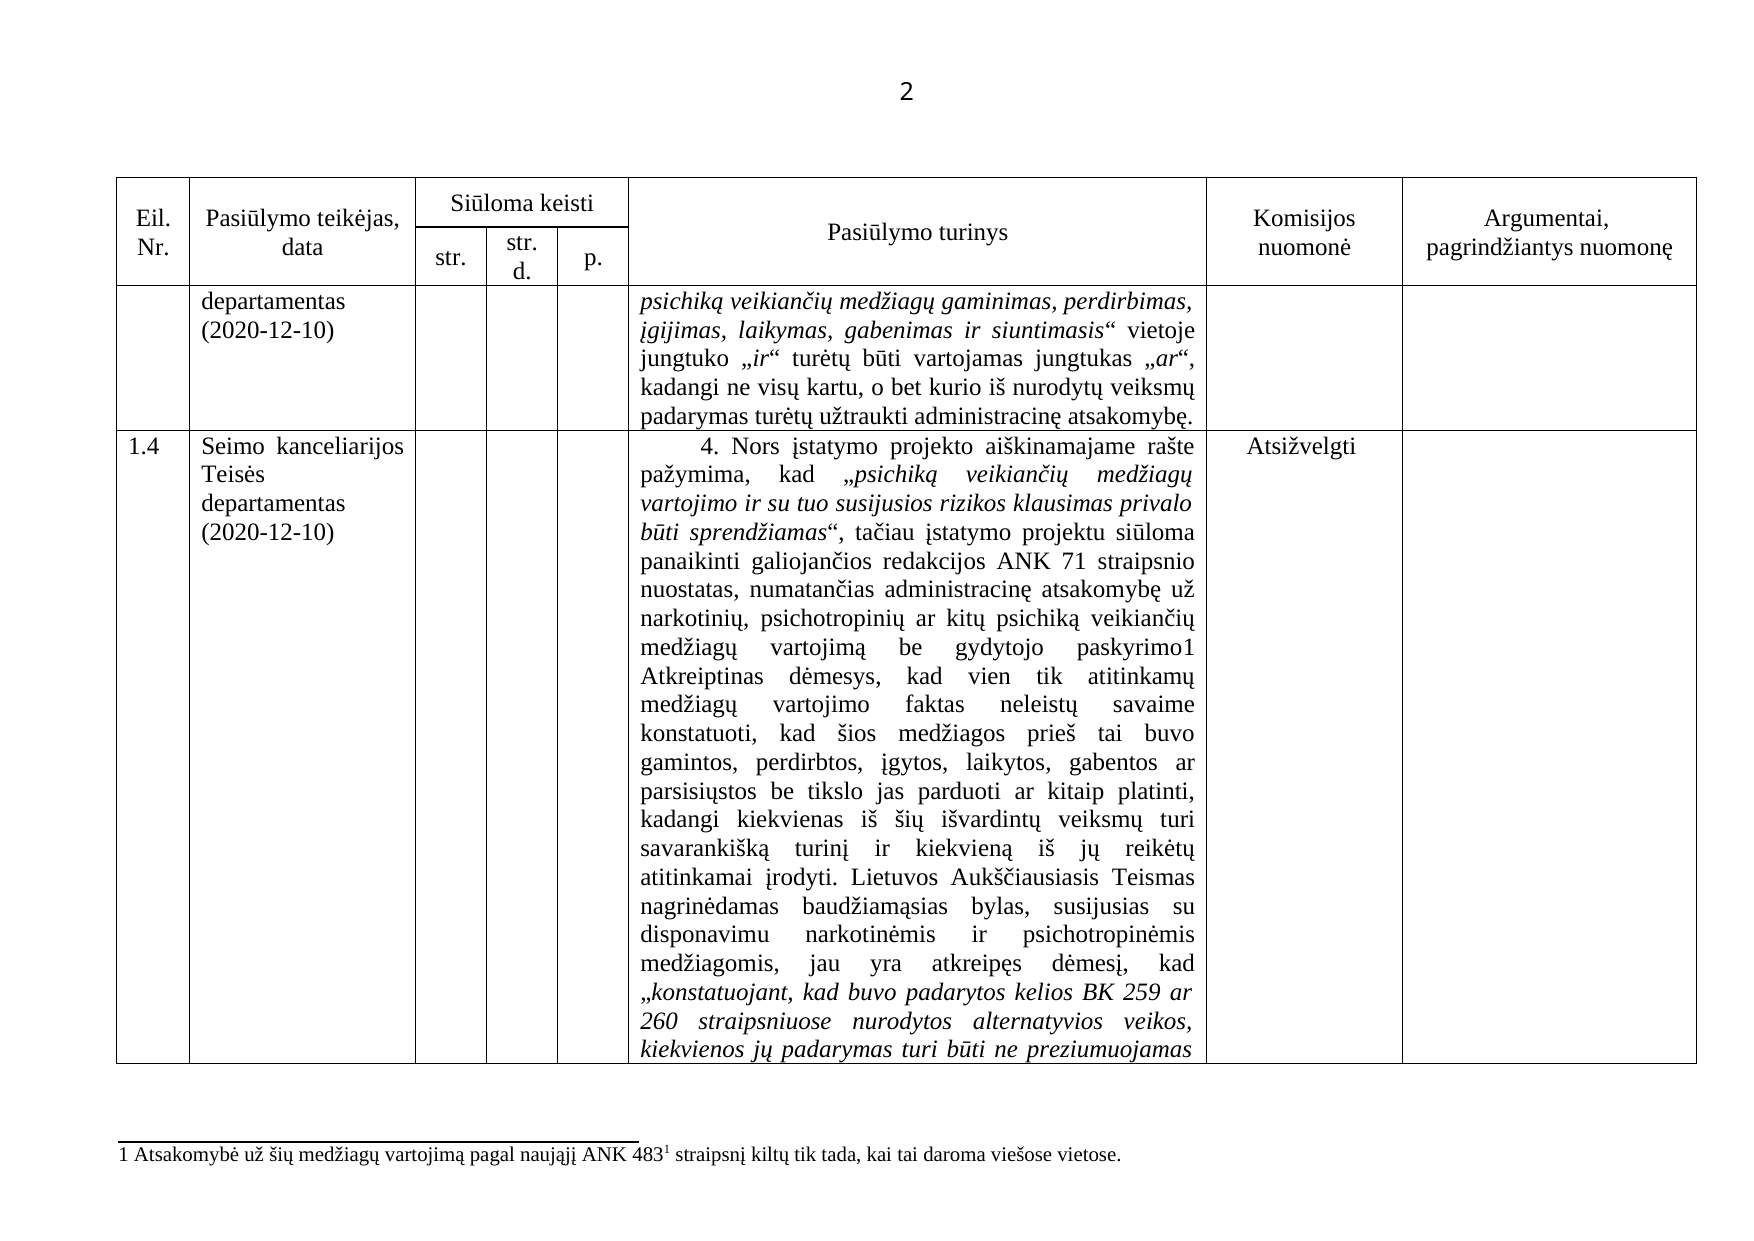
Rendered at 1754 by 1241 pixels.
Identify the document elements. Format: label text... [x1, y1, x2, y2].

table_header Eil. Nr. [117, 178, 189, 285]
table_cell [487, 286, 557, 430]
table_cell [416, 431, 486, 1063]
table_cell [117, 286, 189, 430]
table_cell departamentas (2020-12-10) [190, 286, 415, 430]
table_cell Seimo kanceliarijos Teisės departamentas (2020-12-10) [190, 431, 415, 1063]
table_header Argumentai, pagrindžiantys nuomonę [1403, 178, 1696, 285]
table_header Siūloma keisti [416, 178, 628, 226]
table_cell p. [558, 228, 628, 285]
table_cell [558, 286, 628, 430]
table_cell [487, 431, 557, 1063]
table_header Pasiūlymo teikėjas, data [190, 178, 415, 285]
table_cell [1207, 286, 1402, 430]
table_header Komisijos nuomonė [1207, 178, 1402, 285]
table_cell [416, 286, 486, 430]
table_cell Atsižvelgti [1207, 431, 1402, 1063]
table_cell [1403, 431, 1696, 1063]
table_cell [558, 431, 628, 1063]
table_cell [1403, 286, 1696, 430]
table_header Pasiūlymo turinys [629, 178, 1206, 285]
table_cell str. [416, 228, 486, 285]
table_cell psichiką veikiančių medžiagų gaminimas, perdirbimas, įgijimas, laikymas, gabenimas ir siuntimasis“ vietoje jungtuko „ir“ turėtų būti vartojamas jungtukas „ar“, kadangi ne visų kartu, o bet kurio iš nurodytų veiksmų padarymas turėtų užtraukti administracinę atsakomybę. [629, 286, 1206, 430]
table_cell str. d. [487, 228, 557, 285]
table_cell 4. Nors įstatymo projekto aiškinamajame rašte pažymima, kad „psichiką veikiančių medžiagų vartojimo ir su tuo susijusios rizikos klausimas privalo būti sprendžiamas“, tačiau įstatymo projektu siūloma panaikinti galiojančios redakcijos ANK 71 straipsnio nuostatas, numatančias administracinę atsakomybę už narkotinių, psichotropinių ar kitų psichiką veikiančių medžiagų vartojimą be gydytojo paskyrimo Atkreiptinas dėmesys, kad vien tik atitinkamų medžiagų vartojimo faktas neleistų savaime konstatuoti, kad šios medžiagos prieš tai buvo gamintos, perdirbtos, įgytos, laikytos, gabentos ar parsisiųstos be tikslo jas parduoti ar kitaip platinti, kadangi kiekvienas iš šių išvardintų veiksmų turi savarankišką turinį ir kiekvieną iš jų reikėtų atitinkamai įrodyti. Lietuvos Aukščiausiasis Teismas nagrinėdamas baudžiamąsias bylas, susijusias su disponavimu narkotinėmis ir psichotropinėmis medžiagomis, jau yra atkreipęs dėmesį, kad „konstatuojant, kad buvo padarytos kelios BK 259 ar 260 straipsniuose nurodytos alternatyvios veikos, kiekvienos jų padarymas turi būti ne preziumuojamas [629, 431, 1206, 1063]
table_cell 1.4 [117, 431, 189, 1063]
